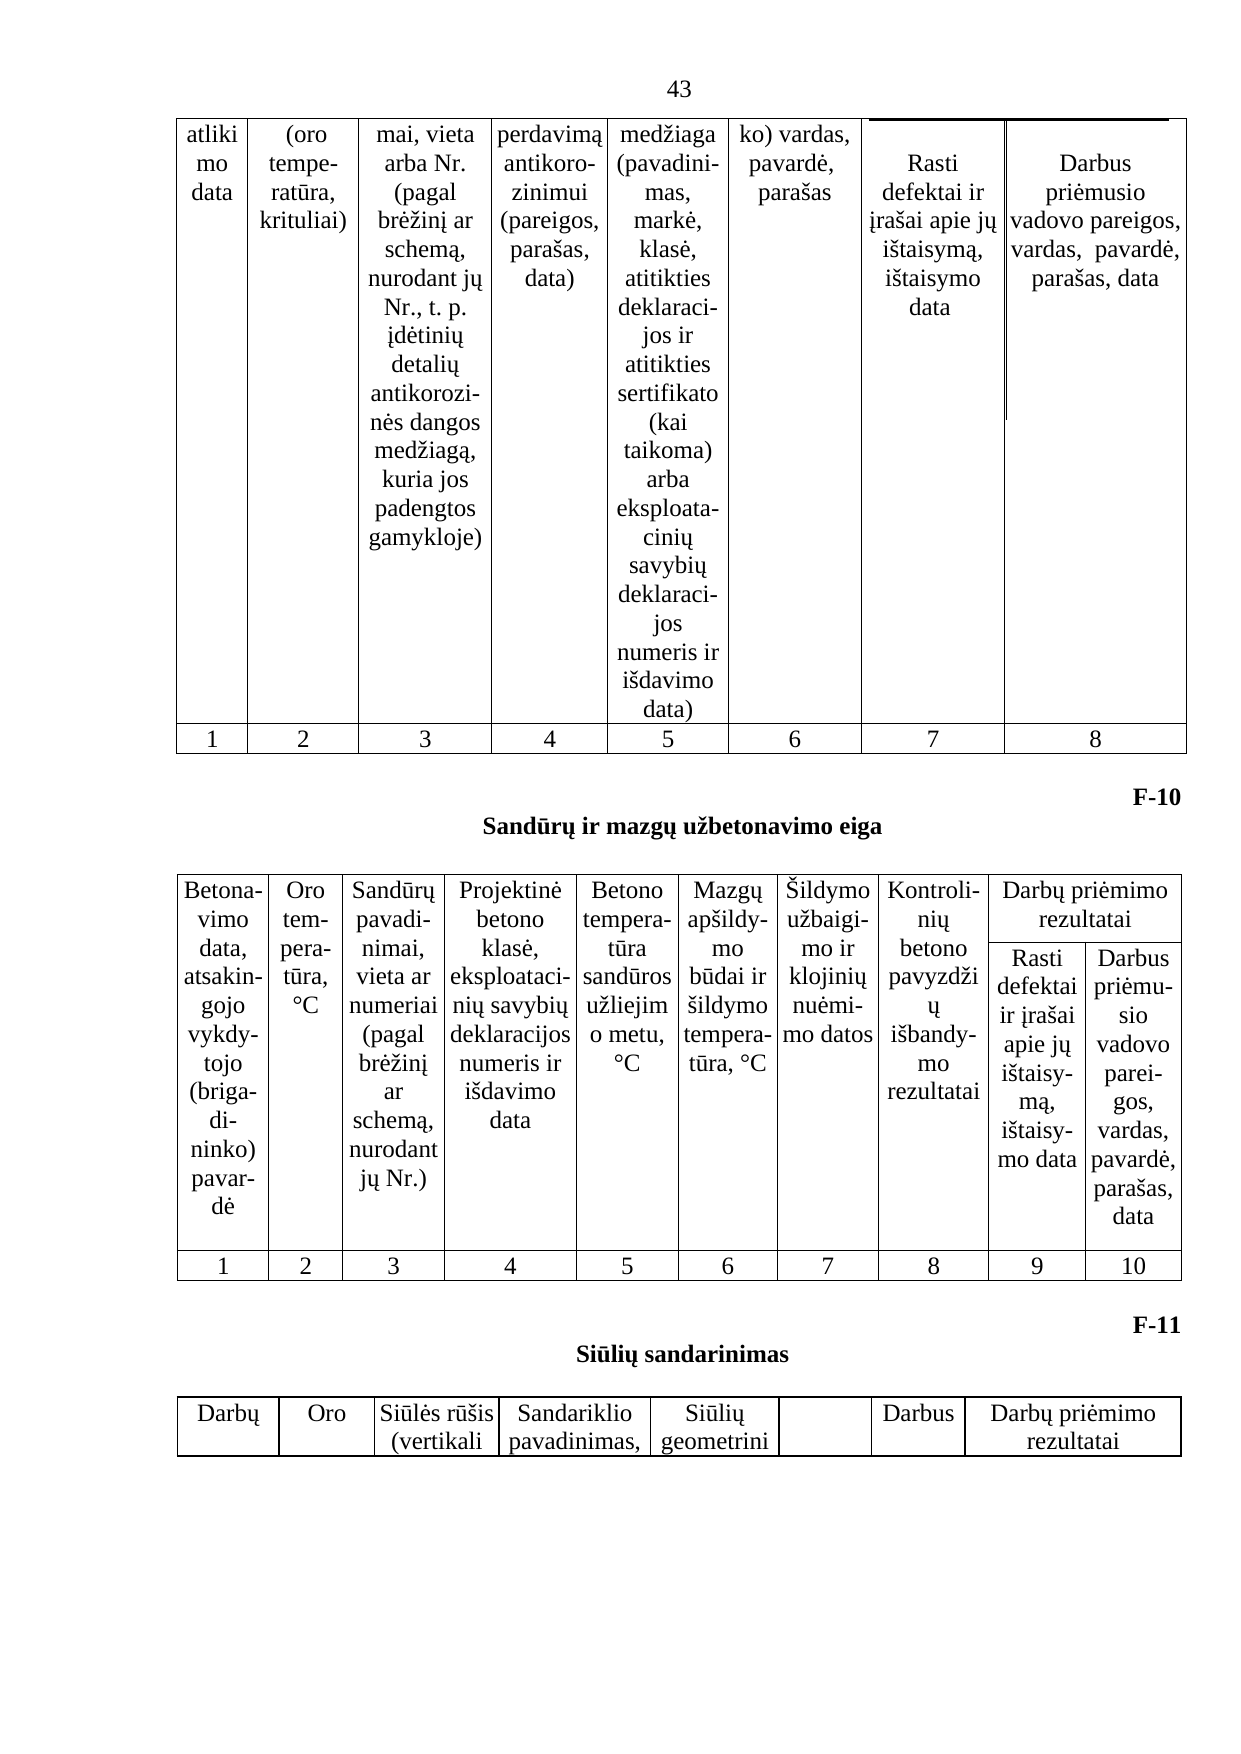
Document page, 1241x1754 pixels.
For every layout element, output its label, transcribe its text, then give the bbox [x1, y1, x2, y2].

table_cell 9 [989, 1251, 993, 1280]
table_header Meteoro-loginiai duomenys (oro tempe-ratūra, krituliai) [248, 119, 358, 723]
table_cell 7 [874, 1251, 878, 1280]
table_header Darbus [872, 1398, 964, 1455]
table_cell 4 [492, 724, 496, 753]
table_cell 5 [724, 724, 728, 753]
table_header Betona-vimo data, atsakin-gojo vykdy-tojo (briga-di-ninko) pavar-dė [178, 875, 268, 1250]
text Siūlių sandarinimas [177, 1339, 1181, 1367]
table_cell 10 [1177, 1251, 1181, 1280]
table_cell 8 [1182, 724, 1186, 753]
table_cell 5 [608, 724, 612, 753]
table_header Mazgų apšildy-mo būdai ir šildymo tempera-tūra, °C [679, 875, 777, 1250]
table_header Sandūrų pavadi-nimai, vieta ar numeriai (pagal brėžinį ar schemą, nurodant jų Nr.) [343, 875, 444, 1250]
table_header [780, 1398, 871, 1455]
table_cell 4 [603, 724, 607, 753]
table_header Darbų priėmimo rezultatai [989, 875, 1181, 942]
table_cell 1 [243, 724, 247, 753]
subtitle Sandūrų ir mazgų užbetonavimo eiga [177, 811, 1181, 840]
table_cell 4 [572, 1251, 576, 1280]
table_cell 5 [674, 1251, 678, 1280]
table_cell 3 [359, 724, 363, 753]
text F-10 [177, 782, 1181, 811]
table_cell 1 [177, 724, 181, 753]
table_cell 6 [773, 1251, 777, 1280]
table_header Betono tempera-tūra sandūros užliejimo metu, °C [577, 875, 678, 1250]
table_cell Rasti defektai ir įrašai apie jų ištaisy-mą, ištaisy-mo data [989, 943, 1085, 1250]
table_header Oro tem-pera-tūra, °C [269, 875, 342, 1250]
table_header atlikimo data [177, 119, 247, 723]
table_cell 6 [857, 724, 861, 753]
table_header Atsakingojo vykdytojo (brigadinin-ko) vardas, pavardė, parašas [729, 119, 861, 723]
table_cell 3 [440, 1251, 444, 1280]
table_cell 2 [354, 724, 358, 753]
table_header Darbų [178, 1398, 278, 1455]
table_cell Darbus priėmusio vadovo pareigos, vardas, pavardė, parašas, data [1005, 119, 1186, 723]
table_header Kontroli-nių betono pavyzdžių išbandy-mo rezultatai [879, 875, 988, 1250]
table_cell Darbus priėmu-sio vadovo parei-gos, vardas, pavardė, parašas, data [1086, 943, 1181, 1250]
table_cell 7 [1000, 724, 1004, 753]
table_cell 8 [1005, 724, 1009, 753]
table_header Projektinė betono klasė, eksploataci-nių savybių deklaracijos numeris ir išdavimo data [445, 875, 576, 1250]
table_header Jungiamųjų elementų pavadini-mai, vieta arba Nr. (pagal brėžinį ar schemą, nurodant jų Nr., t. p. įdėtinių detalių antikorozi-nės dangos medžiagą, kuria jos padengtos gamykloje) [359, 119, 491, 723]
table_header Pažyma apie mazgo perdavimą antikoro-zinimui (pareigos, parašas, data) [492, 119, 607, 723]
table_cell 2 [338, 1251, 342, 1280]
table_cell 8 [984, 1251, 988, 1280]
table_cell 2 [269, 1251, 273, 1280]
table_cell 3 [487, 724, 491, 753]
table_cell 2 [248, 724, 252, 753]
table_header Oro [280, 1398, 374, 1455]
table_cell Rasti defektai ir įrašai apie jų ištaisymą, ištaisymo data [862, 119, 1004, 723]
text F-11 [177, 1310, 1181, 1339]
table_header Šildymo užbaigi-mo ir klojinių nuėmi-mo datos [778, 875, 878, 1250]
table_cell 9 [1081, 1251, 1085, 1280]
